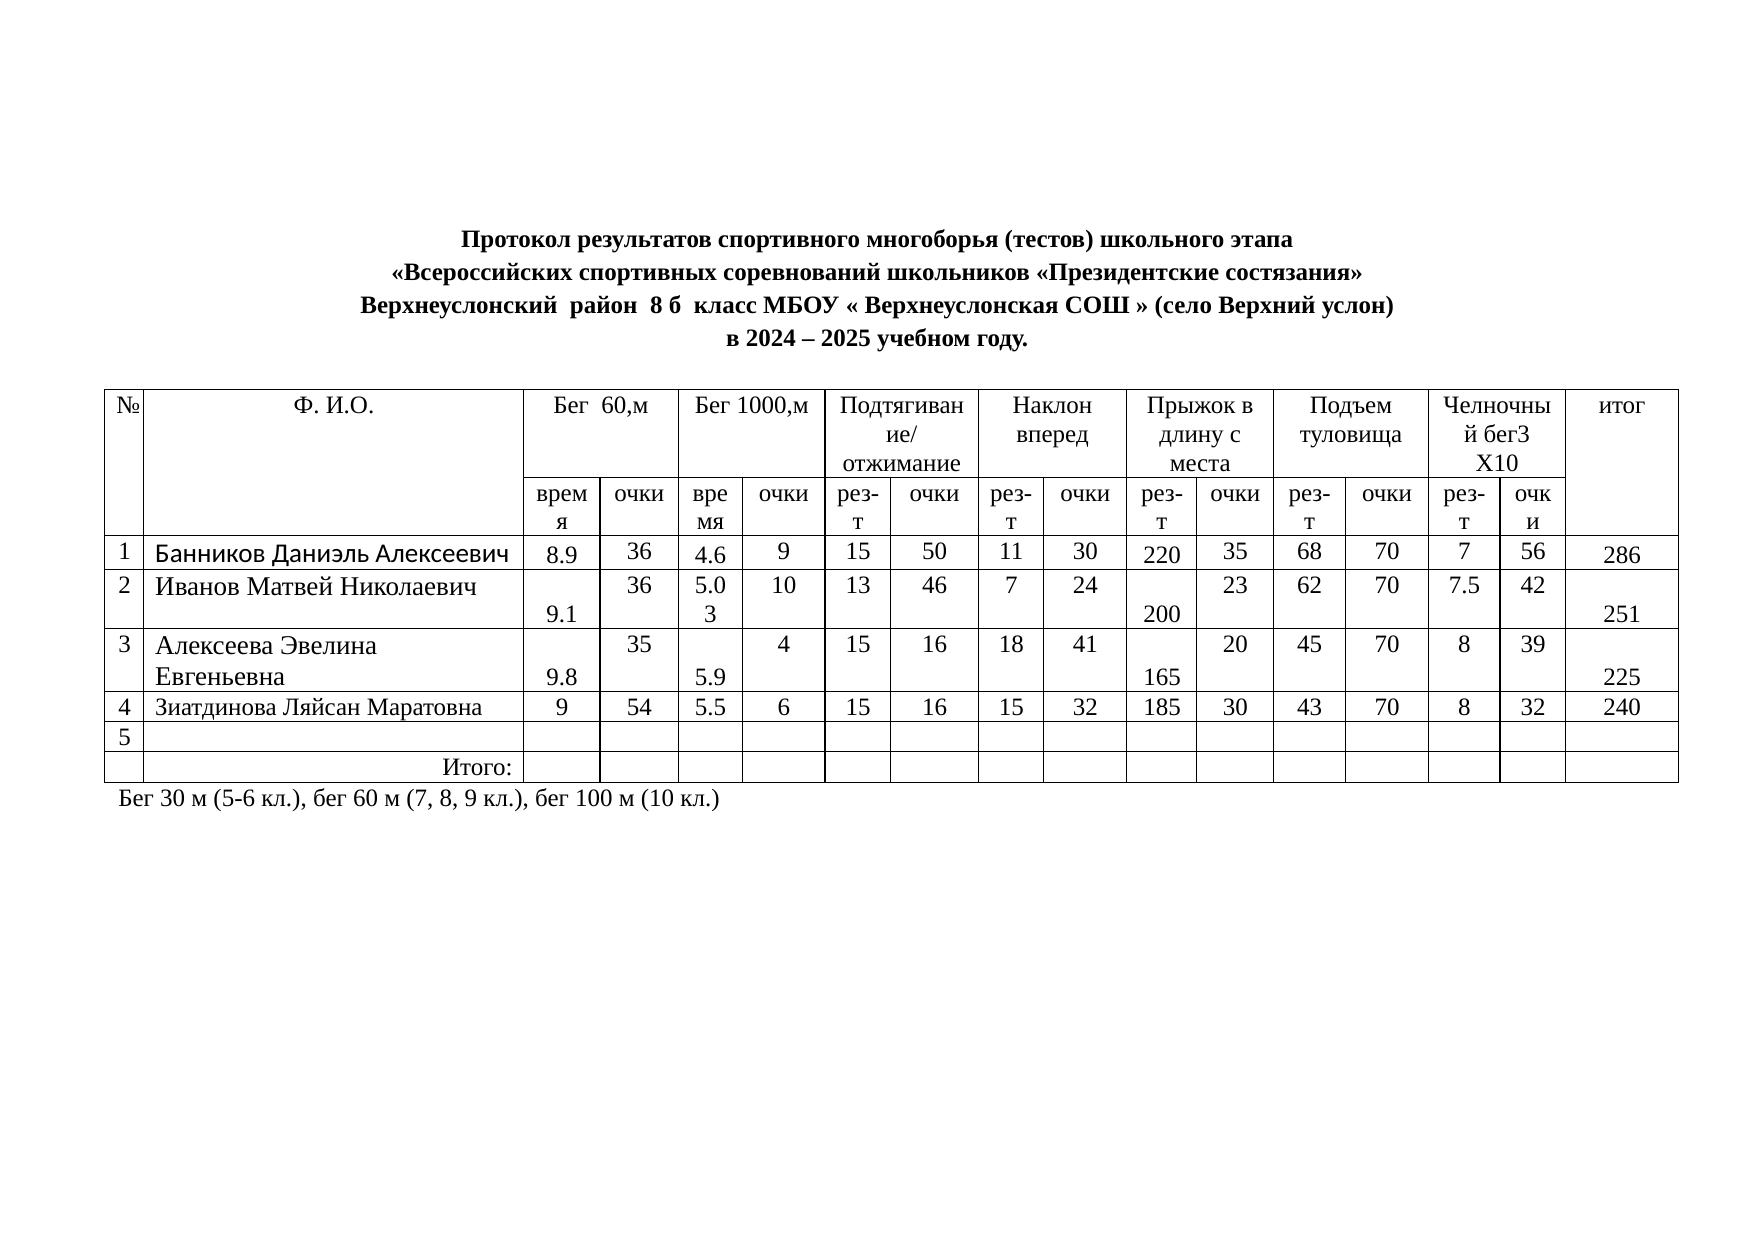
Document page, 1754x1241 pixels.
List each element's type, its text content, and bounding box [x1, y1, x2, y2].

table_cell [1501, 722, 1565, 751]
table_cell рез-т [979, 478, 1043, 535]
table_cell Банников Даниэль Алексеевич [144, 536, 523, 569]
table_cell 30 [1044, 536, 1126, 569]
table_cell 35 [1197, 536, 1273, 569]
table_cell 8 [1429, 629, 1499, 691]
table_cell 46 [891, 570, 978, 628]
table_cell [524, 722, 599, 751]
table_cell [743, 752, 824, 782]
table_cell Зиатдинова Ляйсан Маратовна [144, 692, 523, 721]
table_cell 20 [1197, 629, 1273, 691]
table_cell 240 [1566, 692, 1678, 721]
table_cell очки [1197, 478, 1273, 535]
table_cell очки [1501, 478, 1565, 535]
table_cell 220 [1127, 536, 1196, 569]
table_cell 7 [1429, 536, 1499, 569]
table_cell [601, 722, 678, 751]
table_cell 32 [1501, 692, 1565, 721]
table_cell 36 [601, 536, 678, 569]
table_header Подтягивание/ отжимание [826, 390, 978, 477]
table_cell 200 [1127, 570, 1196, 628]
table_cell [1274, 722, 1345, 751]
text Протокол результатов спортивного многоборья (тестов) школьного этапа [118, 224, 1636, 253]
table_cell 54 [601, 692, 678, 721]
table_cell [1501, 752, 1565, 782]
table_cell 13 [826, 570, 890, 628]
table_cell 15 [826, 692, 890, 721]
table_cell 4.6 [679, 536, 742, 569]
table_cell 68 [1274, 536, 1345, 569]
table_cell 70 [1346, 629, 1428, 691]
table_cell 185 [1127, 692, 1196, 721]
table_cell [1346, 722, 1428, 751]
table_cell [524, 752, 599, 782]
table_cell [979, 722, 1043, 751]
table_cell [1429, 722, 1499, 751]
table_cell 50 [891, 536, 978, 569]
table_cell 7 [979, 570, 1043, 628]
table_cell очки [1044, 478, 1126, 535]
table_cell [1044, 752, 1126, 782]
table_cell очки [891, 478, 978, 535]
table_cell 16 [891, 629, 978, 691]
table_cell 251 [1566, 570, 1678, 628]
table_cell рез-т [1429, 478, 1499, 535]
table_cell 70 [1346, 536, 1428, 569]
table_cell [979, 752, 1043, 782]
table_cell [891, 722, 978, 751]
table_cell 45 [1274, 629, 1345, 691]
table_cell [1197, 752, 1273, 782]
table_cell 41 [1044, 629, 1126, 691]
table_cell 2 [105, 570, 143, 628]
table_cell 3 [105, 629, 143, 691]
table_cell [1429, 752, 1499, 782]
table_cell 286 [1566, 536, 1678, 569]
table_cell время [524, 478, 599, 535]
text в 2024 – 2025 учебном году. [118, 323, 1636, 352]
table_cell 39 [1501, 629, 1565, 691]
table_cell 4 [743, 629, 824, 691]
text «Всероссийских спортивных соревнований школьников «Президентские состязания» [118, 257, 1636, 286]
table_cell 11 [979, 536, 1043, 569]
text Бег 30 м (5-6 кл.), бег 60 м (7, 8, 9 кл.), бег 100 м (10 кл.) [118, 783, 1636, 812]
table_cell 70 [1346, 570, 1428, 628]
table_cell [1566, 752, 1678, 782]
table_cell [1127, 722, 1196, 751]
table_cell 225 [1566, 629, 1678, 691]
table_cell рез-т [1274, 478, 1345, 535]
table_cell 56 [1501, 536, 1565, 569]
table_cell [1274, 752, 1345, 782]
table_cell 15 [826, 629, 890, 691]
table_cell 42 [1501, 570, 1565, 628]
table_cell [743, 722, 824, 751]
table_header итог [1566, 390, 1678, 535]
table_cell [679, 752, 742, 782]
table_header Бег 60,м [524, 390, 678, 477]
table_cell 18 [979, 629, 1043, 691]
table_cell 5.03 [679, 570, 742, 628]
table_cell время [679, 478, 742, 535]
table_cell 7.5 [1429, 570, 1499, 628]
table_header Челночный бег3 Х10 [1429, 390, 1565, 477]
table_cell 43 [1274, 692, 1345, 721]
table_cell 32 [1044, 692, 1126, 721]
table_cell 36 [601, 570, 678, 628]
table_cell 10 [743, 570, 824, 628]
table_cell [826, 722, 890, 751]
table_cell 1 [105, 536, 143, 569]
table_cell 5.9 [679, 629, 742, 691]
table_cell рез-т [826, 478, 890, 535]
table_cell 4 [105, 692, 143, 721]
table_cell [1044, 722, 1126, 751]
table_cell 30 [1197, 692, 1273, 721]
table_cell 62 [1274, 570, 1345, 628]
table_header № [105, 390, 143, 535]
table_cell [144, 722, 523, 751]
table_cell 8 [1429, 692, 1499, 721]
table_cell [679, 722, 742, 751]
table_header Наклон вперед [979, 390, 1126, 477]
table_cell [105, 752, 143, 782]
table_cell Алексеева Эвелина Евгеньевна [144, 629, 523, 691]
table_cell 8.9 [524, 536, 599, 569]
table_cell 9.8 [524, 629, 599, 691]
table_cell очки [601, 478, 678, 535]
table_cell 6 [743, 692, 824, 721]
table_cell очки [1346, 478, 1428, 535]
table_cell [1566, 722, 1678, 751]
table_header Прыжок в длину с места [1127, 390, 1273, 477]
table_cell [601, 752, 678, 782]
table_cell 15 [979, 692, 1043, 721]
table_cell 165 [1127, 629, 1196, 691]
table_cell 24 [1044, 570, 1126, 628]
table_cell Иванов Матвей Николаевич [144, 570, 523, 628]
table_cell 23 [1197, 570, 1273, 628]
table_cell очки [743, 478, 824, 535]
table_header Ф. И.О. [144, 390, 523, 535]
table_cell [1127, 752, 1196, 782]
table_cell Итого: [144, 752, 523, 782]
table_cell 35 [601, 629, 678, 691]
text Верхнеуслонский район 8 б класс МБОУ « Верхнеуслонская СОШ » (село Верхний услон) [118, 290, 1636, 319]
table_cell [891, 752, 978, 782]
table_cell 5 [105, 722, 143, 751]
table_cell 9 [524, 692, 599, 721]
table_cell 9.1 [524, 570, 599, 628]
table_cell [1197, 722, 1273, 751]
table_cell 9 [743, 536, 824, 569]
table_header Подъем туловища [1274, 390, 1428, 477]
table_cell [826, 752, 890, 782]
table_cell [1346, 752, 1428, 782]
table_cell рез-т [1127, 478, 1196, 535]
table_cell 70 [1346, 692, 1428, 721]
table_header Бег 1000,м [679, 390, 824, 477]
table_cell 5.5 [679, 692, 742, 721]
table_cell 15 [826, 536, 890, 569]
table_cell 16 [891, 692, 978, 721]
